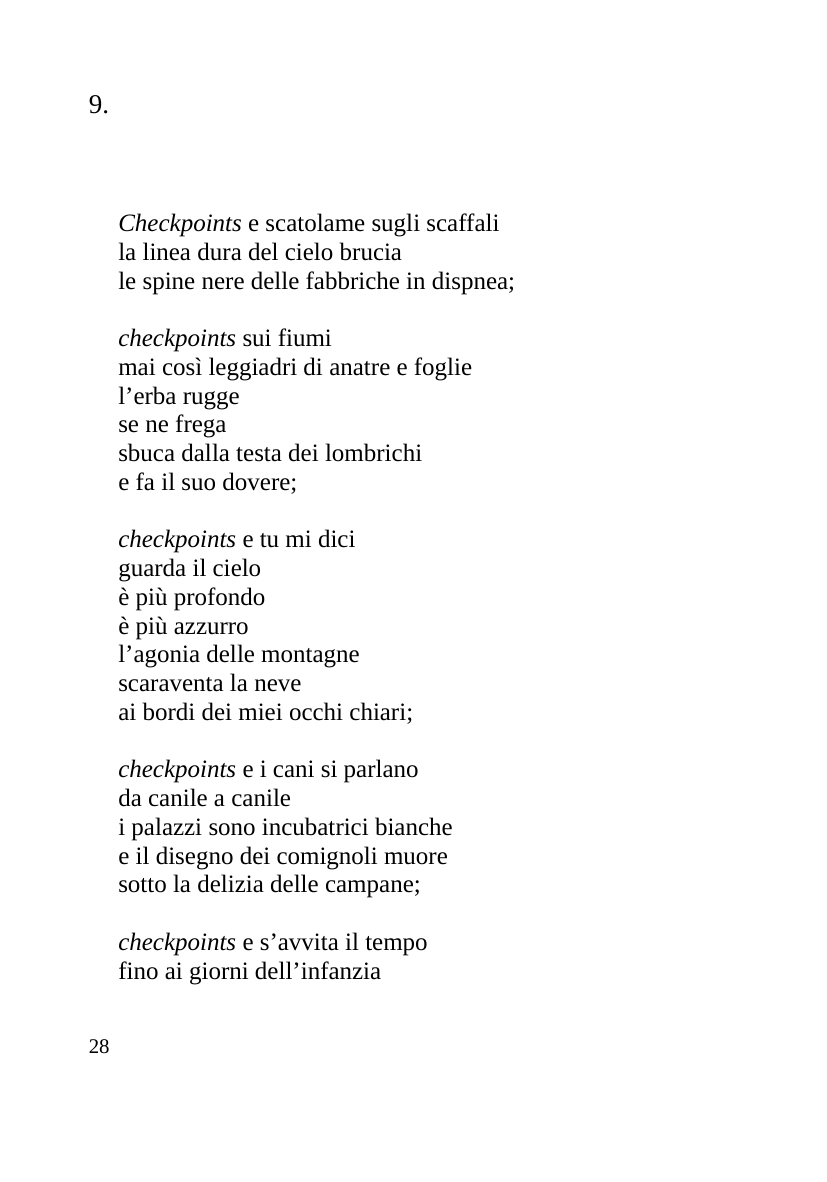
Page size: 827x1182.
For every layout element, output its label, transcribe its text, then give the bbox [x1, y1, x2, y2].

text i palazzi sono incubatrici bianche [88, 812, 738, 841]
text l’erba rugge [88, 381, 738, 409]
text da canile a canile [88, 783, 738, 812]
text le spine nere delle fabbriche in dispnea; [88, 266, 738, 294]
text Checkpoints e scatolame sugli scaffali [88, 208, 738, 237]
text checkpoints e s’avvita il tempo [88, 927, 738, 956]
text checkpoints e i cani si parlano [88, 754, 738, 783]
text guarda il cielo [88, 553, 738, 582]
text ai bordi dei miei occhi chiari; [88, 697, 738, 726]
text checkpoints e tu mi dici [88, 524, 738, 553]
text mai così leggiadri di anatre e foglie [88, 352, 738, 381]
text l’agonia delle montagne [88, 639, 738, 668]
text è più profondo [88, 582, 738, 611]
text sbuca dalla testa dei lombrichi [88, 438, 738, 467]
text è più azzurro [88, 611, 738, 639]
text fino ai giorni dell’infanzia [88, 956, 738, 984]
text 9. [88, 88, 738, 120]
text e fa il suo dovere; [88, 467, 738, 496]
text checkpoints sui fiumi [88, 323, 738, 352]
text e il disegno dei comignoli muore [88, 841, 738, 869]
text scaraventa la neve [88, 668, 738, 697]
text la linea dura del cielo brucia [88, 237, 738, 266]
text sotto la delizia delle campane; [88, 869, 738, 898]
text se ne frega [88, 409, 738, 438]
